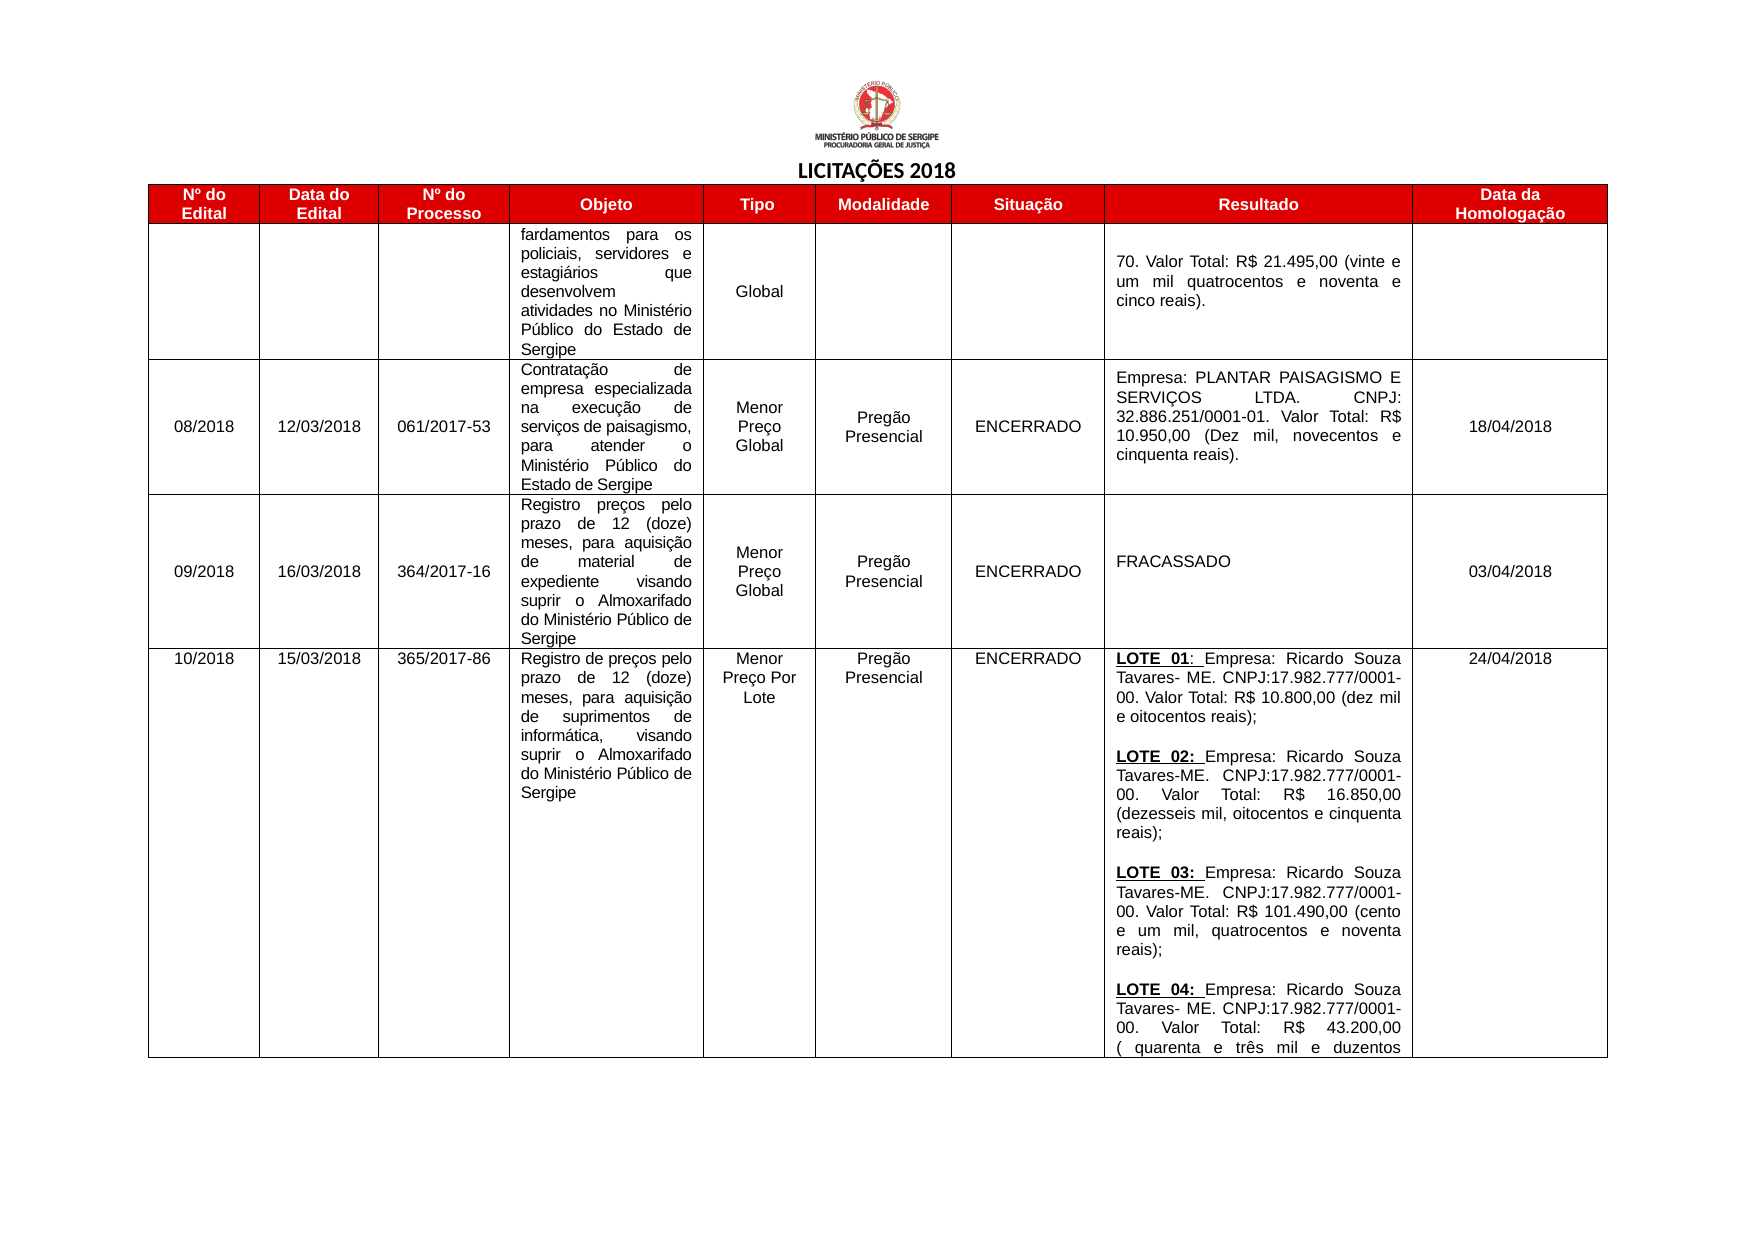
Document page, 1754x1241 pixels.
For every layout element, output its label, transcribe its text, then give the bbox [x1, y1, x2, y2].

table_header Nº do Edital [149, 185, 259, 223]
table_header Objeto [510, 185, 703, 223]
table_cell Menor Preço Global [704, 360, 815, 494]
table_cell Registro de preços pelo prazo de 12 (doze) meses, para aquisição de suprimentos de informática, visando suprir o Almoxarifado do Ministério Público de Sergipe [510, 649, 703, 1057]
table_cell 365/2017-86 [379, 649, 509, 1057]
table_header Tipo [704, 185, 815, 223]
table_cell Pregão Presencial [816, 649, 951, 1057]
table_cell fardamentos para os policiais, servidores e estagiários que desenvolvem atividades no Ministério Público do Estado de Sergipe [510, 224, 703, 358]
table_cell [1413, 224, 1607, 358]
table_cell 10/2018 [149, 649, 259, 1057]
table_cell 12/03/2018 [260, 360, 378, 494]
table_cell 08/2018 [149, 360, 259, 494]
table_cell ENCERRADO [952, 360, 1104, 494]
table_header Resultado [1105, 185, 1412, 223]
table_header Data da Homologação [1413, 185, 1607, 223]
table_header Data do Edital [260, 185, 378, 223]
table_cell ENCERRADO [952, 649, 1104, 1057]
table_cell ENCERRADO [952, 495, 1104, 648]
table_header Situação [952, 185, 1104, 223]
table_cell 16/03/2018 [260, 495, 378, 648]
table_cell [952, 224, 1104, 358]
table_cell 70. Valor Total: R$ 21.495,00 (vinte e um mil quatrocentos e noventa e cinco reais). [1105, 224, 1412, 358]
table_cell 18/04/2018 [1413, 360, 1607, 494]
table_cell 364/2017-16 [379, 495, 509, 648]
table_cell 061/2017-53 [379, 360, 509, 494]
table_cell [816, 224, 951, 358]
table_cell FRACASSADO [1105, 495, 1412, 648]
table_cell Empresa: PLANTAR PAISAGISMO E SERVIÇOS LTDA. CNPJ: 32.886.251/0001-01. Valor Total: R$ 10.950,00 (Dez mil, novecentos e cinquenta reais). [1105, 360, 1412, 494]
table_cell Registro preços pelo prazo de 12 (doze) meses, para aquisição de material de expediente visando suprir o Almoxarifado do Ministério Público de Sergipe [510, 495, 703, 648]
table_cell Global [704, 224, 815, 358]
table_cell Contratação de empresa especializada na execução de serviços de paisagismo, para atender o Ministério Público do Estado de Sergipe [510, 360, 703, 494]
table_header Nº do Processo [379, 185, 509, 223]
table_cell 24/04/2018 [1413, 649, 1607, 1057]
table_cell [149, 224, 259, 358]
table_cell [260, 224, 378, 358]
table_cell 09/2018 [149, 495, 259, 648]
table_cell Pregão Presencial [816, 360, 951, 494]
table_cell LOTE 01: Empresa: Ricardo Souza Tavares- ME. CNPJ:17.982.777/0001-00. Valor Total: R$ 10.800,00 (dez mil e oitocentos reais); LOTE 02: Empresa: Ricardo Souza Tavares-ME. CNPJ:17.982.777/0001-00. Valor Total: R$ 16.850,00 (dezesseis mil, oitocentos e cinquenta reais); LOTE 03: Empresa: Ricardo Souza Tavares-ME. CNPJ:17.982.777/0001-00. Valor Total: R$ 101.490,00 (cento e um mil, quatrocentos e noventa reais); LOTE 04: Empresa: Ricardo Souza Tavares- ME. CNPJ:17.982.777/0001-00. Valor Total: R$ 43.200,00 ( quarenta e três mil e duzentos [1105, 649, 1412, 1057]
table_cell Menor Preço Global [704, 495, 815, 648]
table_cell 03/04/2018 [1413, 495, 1607, 648]
table_cell 15/03/2018 [260, 649, 378, 1057]
picture [815, 81, 939, 149]
table_cell Pregão Presencial [816, 495, 951, 648]
table_cell [379, 224, 509, 358]
table_cell Menor Preço Por Lote [704, 649, 815, 1057]
table_header Modalidade [816, 185, 951, 223]
